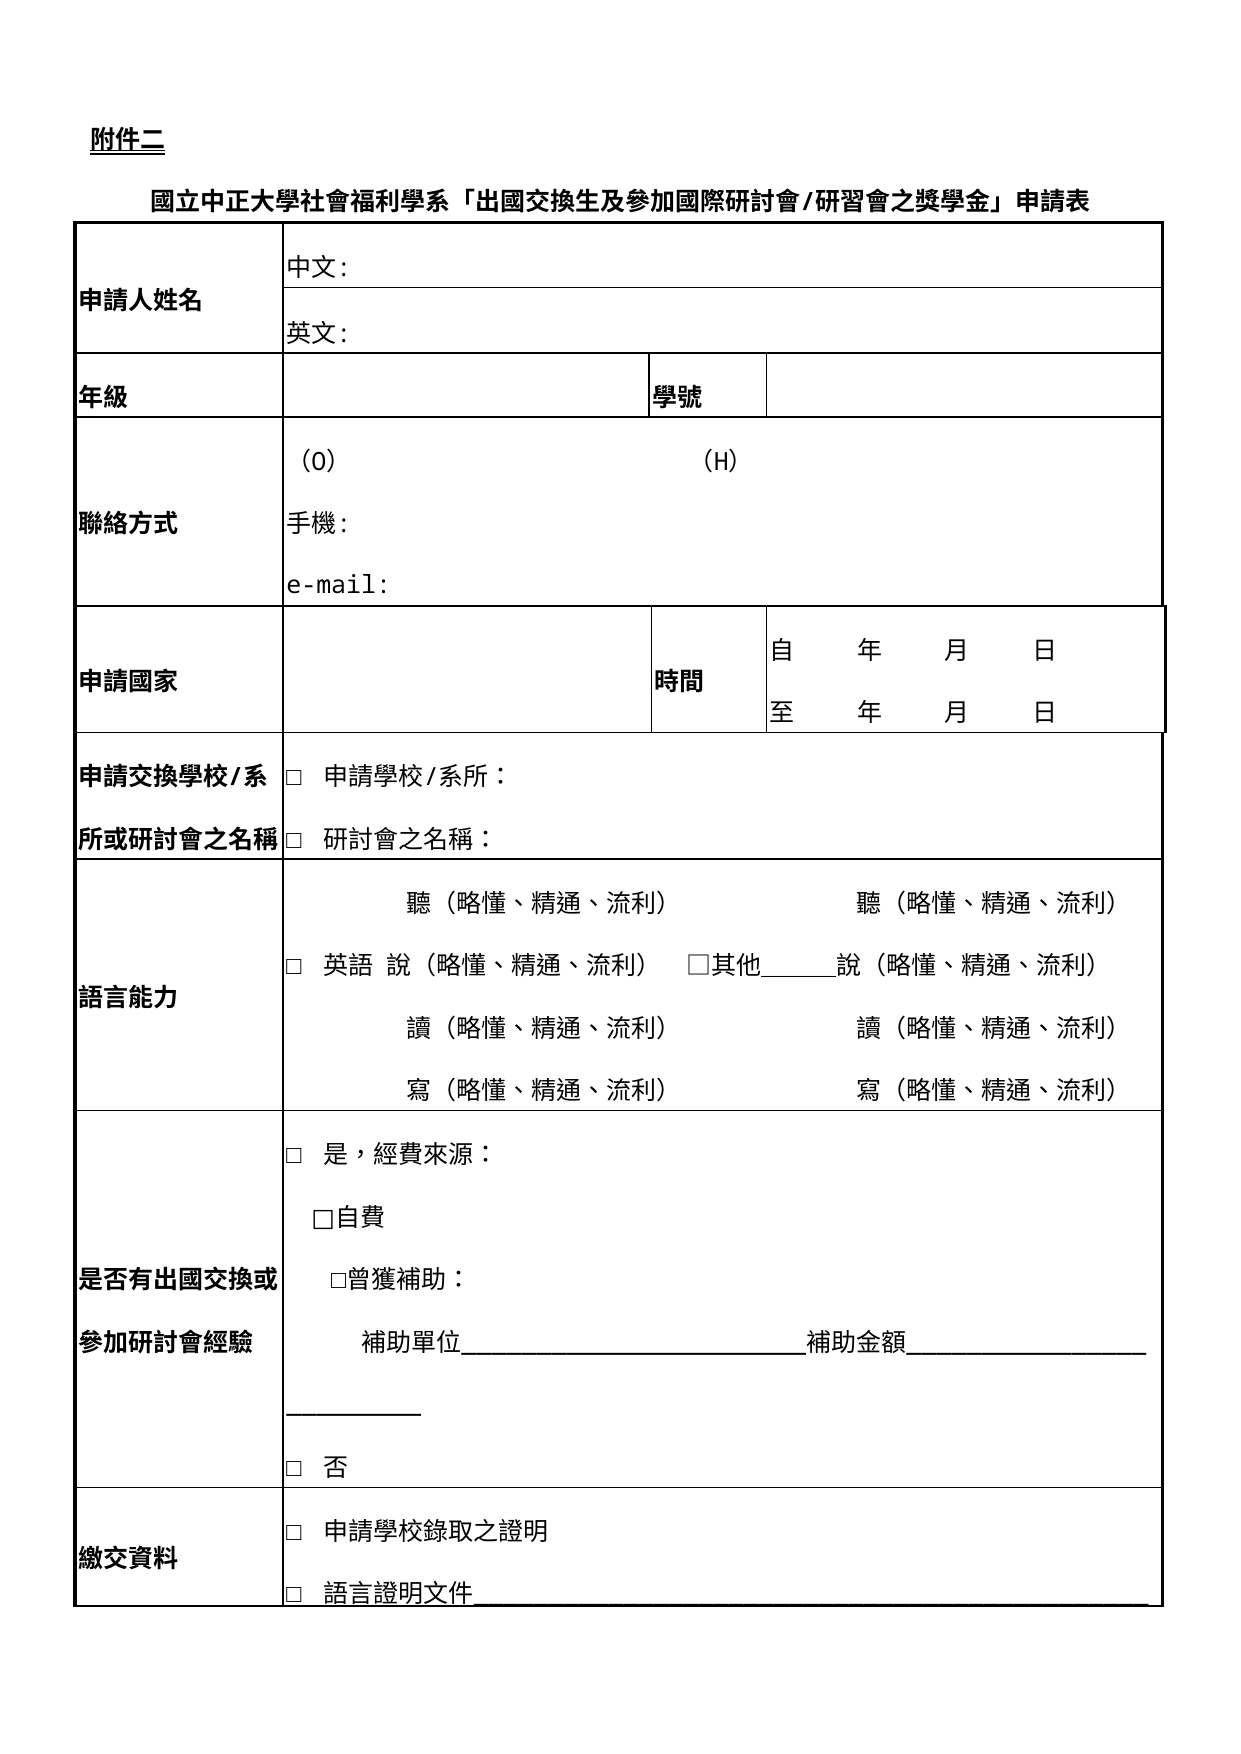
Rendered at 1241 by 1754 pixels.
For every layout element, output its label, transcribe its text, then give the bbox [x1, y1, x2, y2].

table_cell 聯絡方式 [77, 418, 282, 605]
table_cell 語言能力 [77, 860, 282, 1110]
table_cell 聽（略懂、精通、流利） 聽（略懂、精通、流利） 英語 說（略懂、精通、流利） □其他＿＿＿說（略懂、精通、流利） 讀（略懂、精通、流利） 讀（略懂、精通、流利） 寫（略懂、精通、流利） 寫（略懂、精通、流利） [284, 860, 1161, 1110]
table_cell 是，經費來源： □自費 □曾獲補助： 補助單位_______________________補助金額_________________________ 否 [284, 1111, 1161, 1486]
table_cell 學號 [650, 354, 766, 416]
table_header 中文: [284, 224, 1161, 286]
table_cell 申請國家 [77, 607, 282, 732]
text 國立中正大學社會福利學系「出國交換生及參加國際研討會/研習會之獎學金」申請表 [75, 158, 1165, 221]
table_cell [767, 354, 1161, 416]
table_cell 年級 [77, 354, 282, 416]
table_cell 繳交資料 [77, 1488, 282, 1605]
table_header 申請人姓名 [77, 224, 282, 352]
table_cell [284, 607, 651, 732]
table_cell （O） （H） 手機: e-mail: [284, 418, 1161, 605]
table_cell 是否有出國交換或參加研討會經驗 [77, 1111, 282, 1486]
table_cell 英文: [284, 288, 1161, 352]
table_cell 時間 [652, 607, 766, 732]
table_cell 申請學校錄取之證明 語言證明文件_____________________________________________________ 研習計劃書（請說明參與之重要性、個人預計從中學習之規劃，格式不限） [284, 1488, 1161, 1605]
table_cell 申請交換學校/系所或研討會之名稱 [77, 733, 282, 858]
text 附件二 [75, 96, 1165, 158]
table_cell [284, 354, 648, 416]
table_cell 自 年 月 日 至 年 月 日 [767, 607, 1164, 732]
table_cell 申請學校/系所： 研討會之名稱： [284, 733, 1161, 858]
